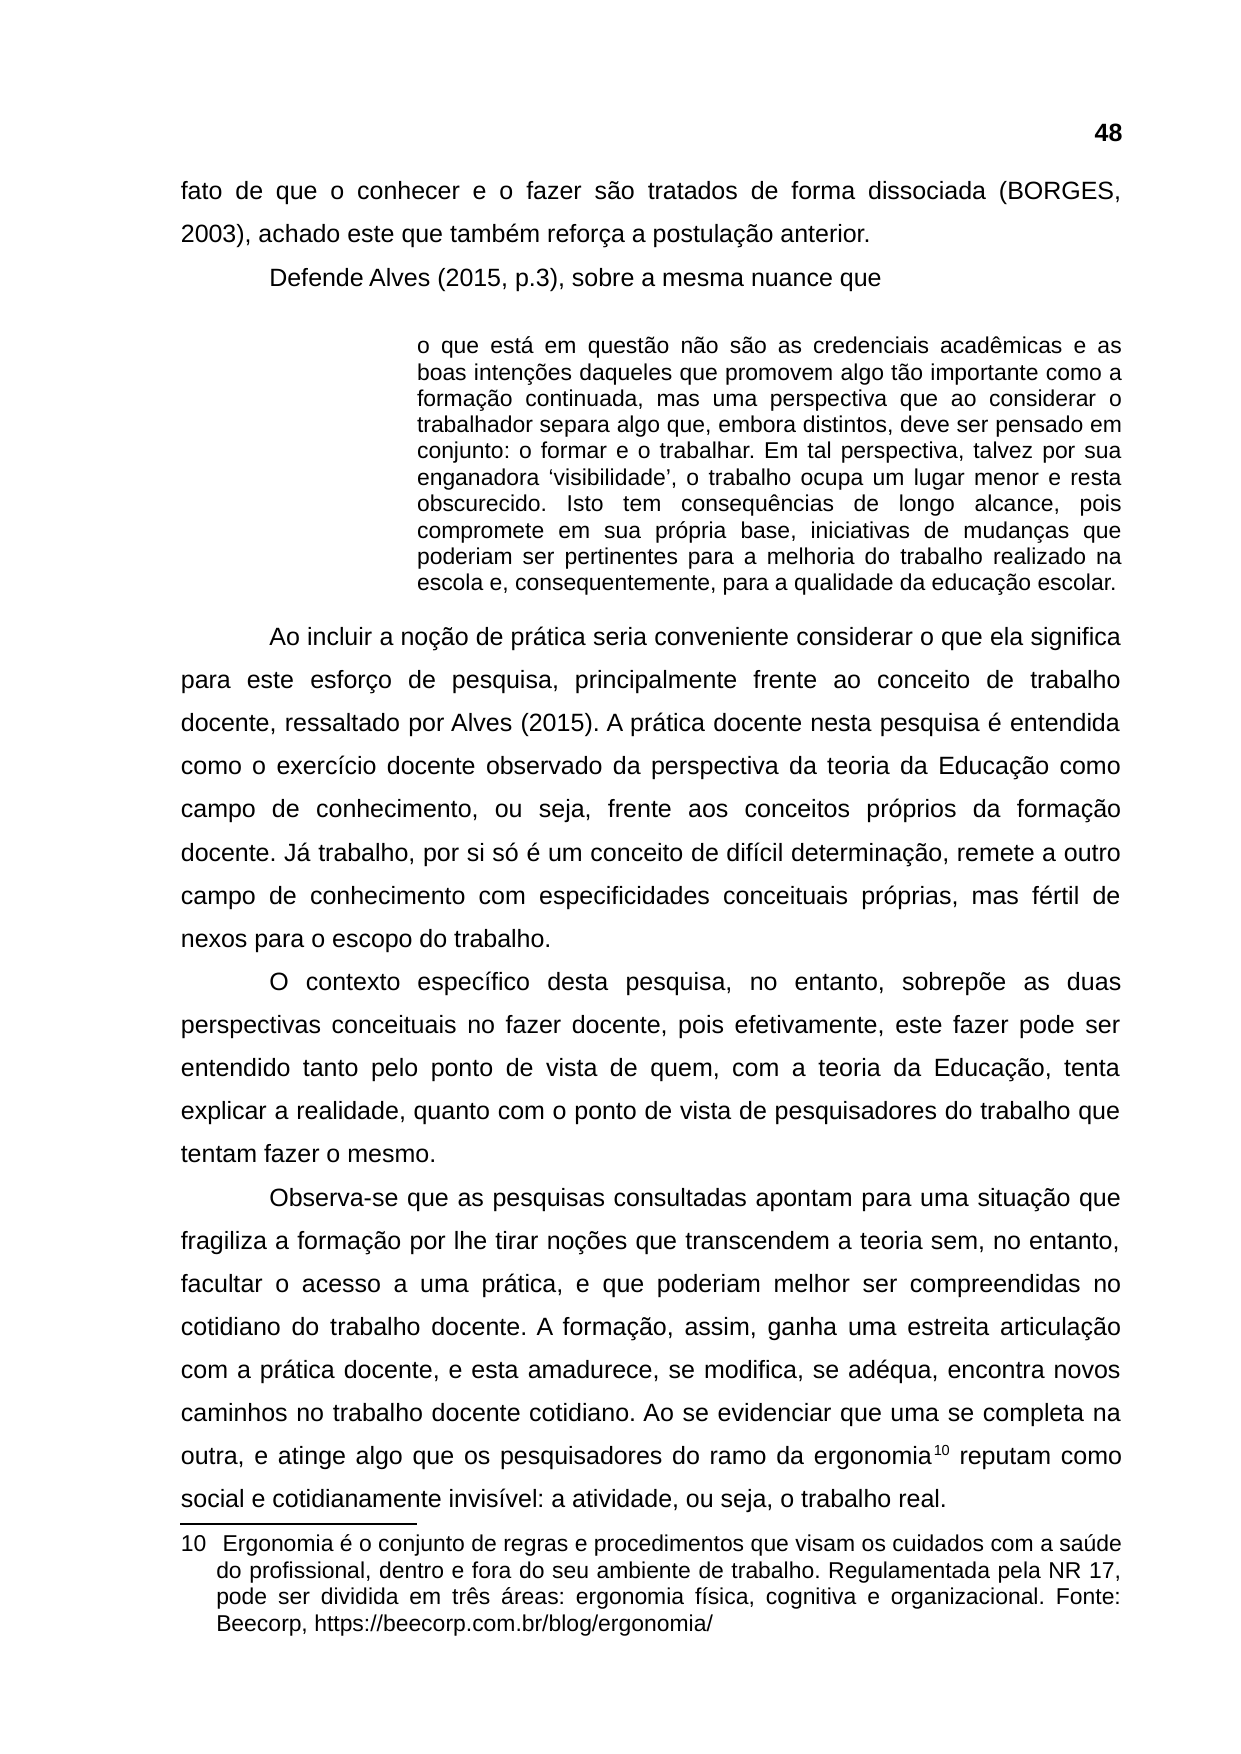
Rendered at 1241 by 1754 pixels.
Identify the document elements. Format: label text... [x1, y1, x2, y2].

text Ergonomia é o conjunto de regras e procedimentos que visam os cuidados com a saúde do profissional, dentro e fora do seu ambiente de trabalho. Regulamentada pela NR 17, pode ser dividida em três áreas: ergonomia física, cognitiva e organizacional. Fonte: Beecorp, https://beecorp.com.br/blog/ergonomia/ [181, 1530, 1122, 1636]
text Ao incluir a noção de prática seria conveniente considerar o que ela significa para este esforço de pesquisa, principalmente frente ao conceito de trabalho docente, ressaltado por Alves (2015). A prática docente nesta pesquisa é entendida como o exercício docente observado da perspectiva da teoria da Educação como campo de conhecimento, ou seja, frente aos conceitos próprios da formação docente. Já trabalho, por si só é um conceito de difícil determinação, remete a outro campo de conhecimento com especificidades conceituais próprias, mas fértil de nexos para o escopo do trabalho. [181, 622, 1122, 953]
text Observa-se que as pesquisas consultadas apontam para uma situação que fragiliza a formação por lhe tirar noções que transcendem a teoria sem, no entanto, facultar o acesso a uma prática, e que poderiam melhor ser compreendidas no cotidiano do trabalho docente. A formação, assim, ganha uma estreita articulação com a prática docente, e esta amadurece, se modifica, se adéqua, encontra novos caminhos no trabalho docente cotidiano. Ao se evidenciar que uma se completa na outra, e atinge algo que os pesquisadores do ramo da ergonomia reputam como social e cotidianamente invisível: a atividade, ou seja, o trabalho real. [181, 1183, 1122, 1513]
text O contexto específico desta pesquisa, no entanto, sobrepõe as duas perspectivas conceituais no fazer docente, pois efetivamente, este fazer pode ser entendido tanto pelo ponto de vista de quem, com a teoria da Educação, tenta explicar a realidade, quanto com o ponto de vista de pesquisadores do trabalho que tentam fazer o mesmo. [181, 967, 1122, 1168]
text Defende Alves (2015, p.3), sobre a mesma nuance que [181, 263, 1122, 291]
text o que está em questão não são as credenciais acadêmicas e as boas intenções daqueles que promovem algo tão importante como a formação continuada, mas uma perspectiva que ao considerar o trabalhador separa algo que, embora distintos, deve ser pensado em conjunto: o formar e o trabalhar. Em tal perspectiva, talvez por sua enganadora ‘visibilidade’, o trabalho ocupa um lugar menor e resta obscurecido. Isto tem consequências de longo alcance, pois compromete em sua própria base, iniciativas de mudanças que poderiam ser pertinentes para a melhoria do trabalho realizado na escola e, consequentemente, para a qualidade da educação escolar. [417, 332, 1122, 596]
text fato de que o conhecer e o fazer são tratados de forma dissociada (BORGES, 2003), achado este que também reforça a postulação anterior. [181, 176, 1122, 248]
